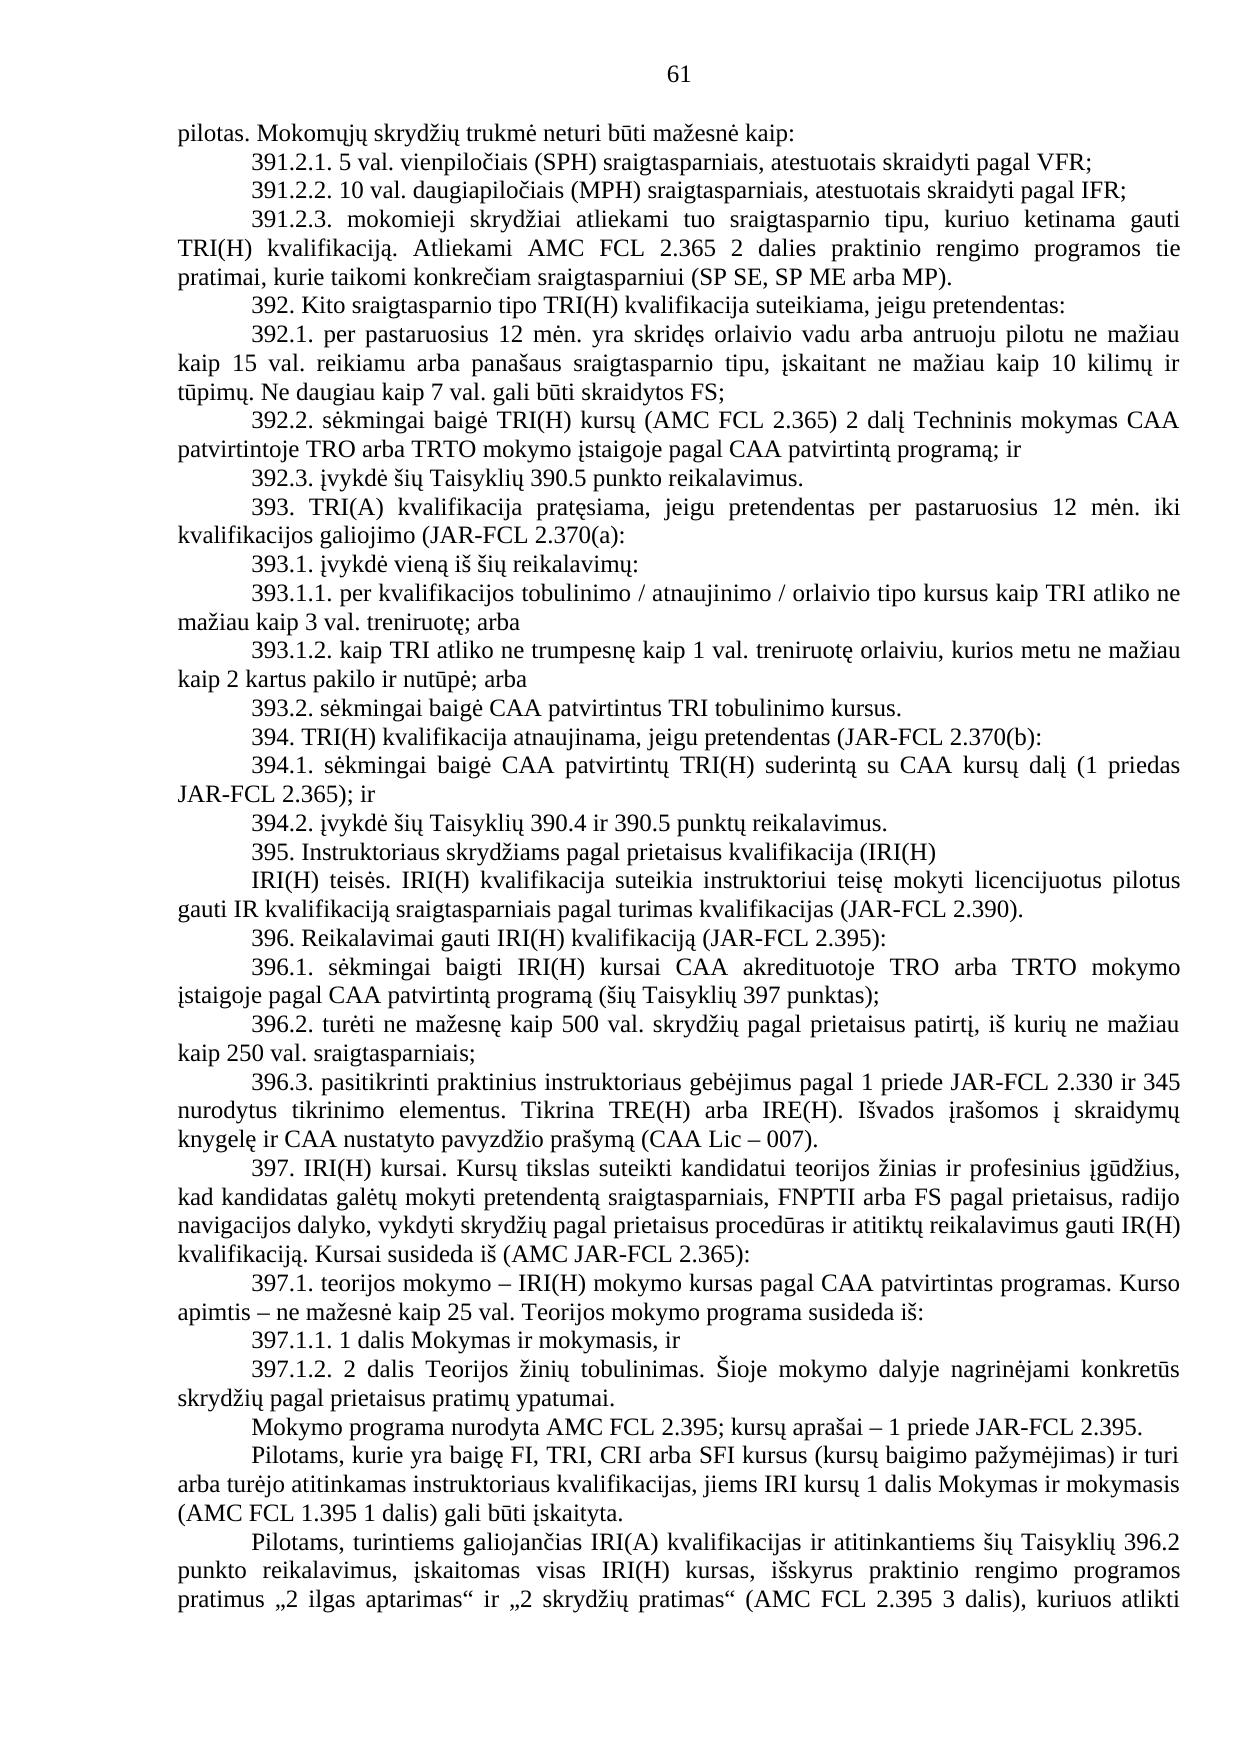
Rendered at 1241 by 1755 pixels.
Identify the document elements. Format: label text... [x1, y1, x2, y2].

text 393. TRI(A) kvalifikacija pratęsiama, jeigu pretendentas per pastaruosius 12 mėn. iki kvalifikacijos galiojimo (JAR-FCL 2.370(a): [177, 492, 1181, 549]
text 392. Kito sraigtasparnio tipo TRI(H) kvalifikacija suteikiama, jeigu pretendentas: [177, 291, 1181, 319]
text 396.1. sėkmingai baigti IRI(H) kursai CAA akredituotoje TRO arba TRTO mokymo įstaigoje pagal CAA patvirtintą programą (šių Taisyklių 397 punktas); [177, 952, 1181, 1009]
text 392.3. įvykdė šių Taisyklių 390.5 punkto reikalavimus. [177, 463, 1181, 492]
text 393.2. sėkmingai baigė CAA patvirtintus TRI tobulinimo kursus. [177, 693, 1181, 722]
text 397.1.2. 2 dalis Teorijos žinių tobulinimas. Šioje mokymo dalyje nagrinėjami konkretūs skrydžių pagal prietaisus pratimų ypatumai. [177, 1354, 1181, 1412]
text pilotas. Mokomųjų skrydžių trukmė neturi būti mažesnė kaip: [177, 118, 1181, 147]
text 397. IRI(H) kursai. Kursų tikslas suteikti kandidatui teorijos žinias ir profesinius įgūdžius, kad kandidatas galėtų mokyti pretendentą sraigtasparniais, FNPTII arba FS pagal prietaisus, radijo navigacijos dalyko, vykdyti skrydžių pagal prietaisus procedūras ir atitiktų reikalavimus gauti IR(H) kvalifikaciją. Kursai susideda iš (AMC JAR-FCL 2.365): [177, 1153, 1181, 1268]
text 393.1.2. kaip TRI atliko ne trumpesnę kaip 1 val. treniruotę orlaiviu, kurios metu ne mažiau kaip 2 kartus pakilo ir nutūpė; arba [177, 636, 1181, 693]
text 394.2. įvykdė šių Taisyklių 390.4 ir 390.5 punktų reikalavimus. [177, 808, 1181, 837]
text 396.3. pasitikrinti praktinius instruktoriaus gebėjimus pagal 1 priede JAR-FCL 2.330 ir 345 nurodytus tikrinimo elementus. Tikrina TRE(H) arba IRE(H). Išvados įrašomos į skraidymų knygelę ir CAA nustatyto pavyzdžio prašymą (CAA Lic – 007). [177, 1067, 1181, 1153]
text 393.1. įvykdė vieną iš šių reikalavimų: [177, 549, 1181, 578]
text 395. Instruktoriaus skrydžiams pagal prietaisus kvalifikacija (IRI(H) [177, 837, 1181, 866]
text 396. Reikalavimai gauti IRI(H) kvalifikaciją (JAR-FCL 2.395): [177, 923, 1181, 952]
text 392.1. per pastaruosius 12 mėn. yra skridęs orlaivio vadu arba antruoju pilotu ne mažiau kaip 15 val. reikiamu arba panašaus sraigtasparnio tipu, įskaitant ne mažiau kaip 10 kilimų ir tūpimų. Ne daugiau kaip 7 val. gali būti skraidytos FS; [177, 319, 1181, 406]
text 391.2.1. 5 val. vienpiločiais (SPH) sraigtasparniais, atestuotais skraidyti pagal VFR; [177, 147, 1181, 176]
text Pilotams, kurie yra baigę FI, TRI, CRI arba SFI kursus (kursų baigimo pažymėjimas) ir turi arba turėjo atitinkamas instruktoriaus kvalifikacijas, jiems IRI kursų 1 dalis Mokymas ir mokymasis (AMC FCL 1.395 1 dalis) gali būti įskaityta. [177, 1441, 1181, 1527]
text 397.1. teorijos mokymo – IRI(H) mokymo kursas pagal CAA patvirtintas programas. Kurso apimtis – ne mažesnė kaip 25 val. Teorijos mokymo programa susideda iš: [177, 1268, 1181, 1326]
text 393.1.1. per kvalifikacijos tobulinimo / atnaujinimo / orlaivio tipo kursus kaip TRI atliko ne mažiau kaip 3 val. treniruotę; arba [177, 578, 1181, 636]
text 394.1. sėkmingai baigė CAA patvirtintų TRI(H) suderintą su CAA kursų dalį (1 priedas JAR-FCL 2.365); ir [177, 751, 1181, 808]
text 394. TRI(H) kvalifikacija atnaujinama, jeigu pretendentas (JAR-FCL 2.370(b): [177, 722, 1181, 751]
text 397.1.1. 1 dalis Mokymas ir mokymasis, ir [177, 1326, 1181, 1354]
text IRI(H) teisės. IRI(H) kvalifikacija suteikia instruktoriui teisę mokyti licencijuotus pilotus gauti IR kvalifikaciją sraigtasparniais pagal turimas kvalifikacijas (JAR-FCL 2.390). [177, 866, 1181, 923]
text 391.2.3. mokomieji skrydžiai atliekami tuo sraigtasparnio tipu, kuriuo ketinama gauti TRI(H) kvalifikaciją. Atliekami AMC FCL 2.365 2 dalies praktinio rengimo programos tie pratimai, kurie taikomi konkrečiam sraigtasparniui (SP SE, SP ME arba MP). [177, 204, 1181, 291]
text Pilotams, turintiems galiojančias IRI(A) kvalifikacijas ir atitinkantiems šių Taisyklių 396.2 punkto reikalavimus, įskaitomas visas IRI(H) kursas, išskyrus praktinio rengimo programos pratimus „2 ilgas aptarimas“ ir „2 skrydžių pratimas“ (AMC FCL 2.395 3 dalis), kuriuos atlikti [177, 1527, 1181, 1613]
text 396.2. turėti ne mažesnę kaip 500 val. skrydžių pagal prietaisus patirtį, iš kurių ne mažiau kaip 250 val. sraigtasparniais; [177, 1009, 1181, 1067]
text 391.2.2. 10 val. daugiapiločiais (MPH) sraigtasparniais, atestuotais skraidyti pagal IFR; [177, 176, 1181, 204]
text 392.2. sėkmingai baigė TRI(H) kursų (AMC FCL 2.365) 2 dalį Techninis mokymas CAA patvirtintoje TRO arba TRTO mokymo įstaigoje pagal CAA patvirtintą programą; ir [177, 406, 1181, 463]
text Mokymo programa nurodyta AMC FCL 2.395; kursų aprašai – 1 priede JAR-FCL 2.395. [177, 1412, 1181, 1441]
